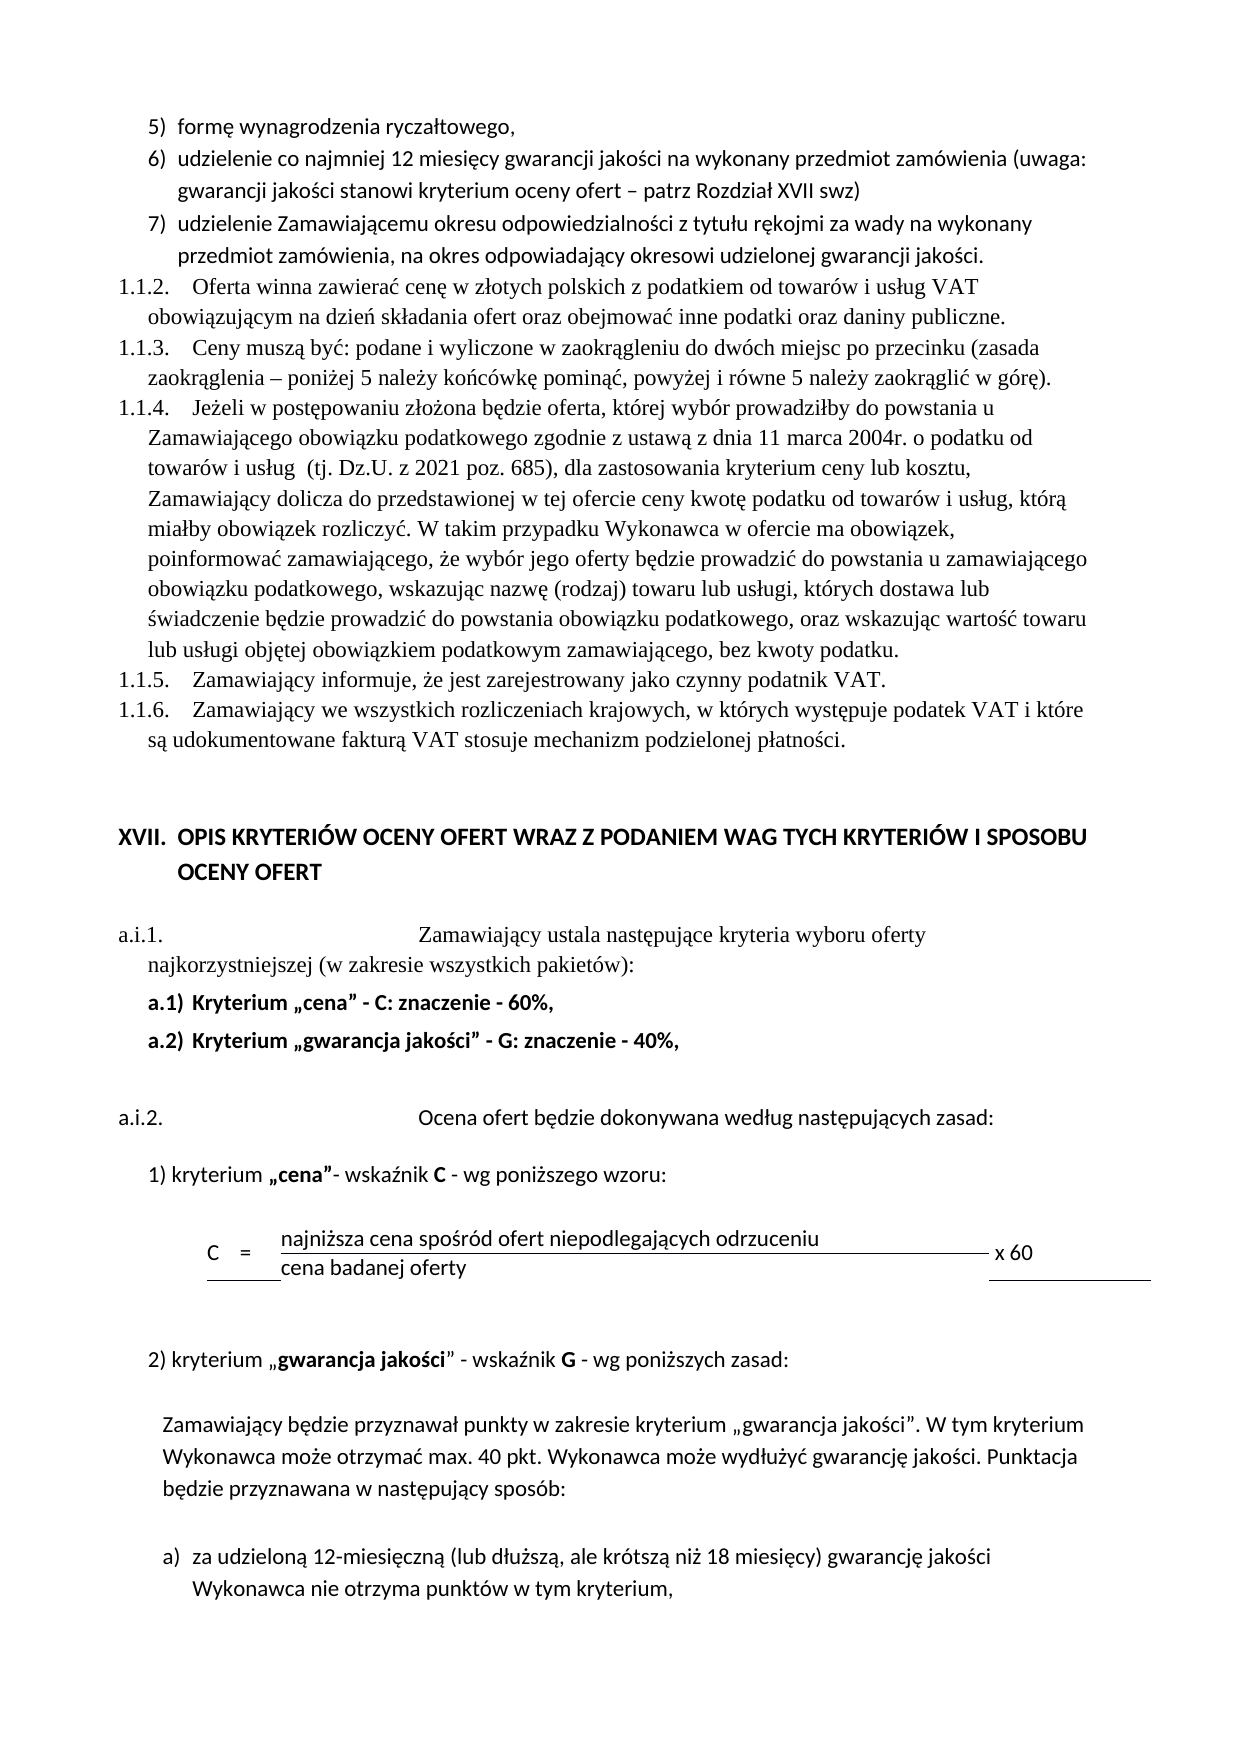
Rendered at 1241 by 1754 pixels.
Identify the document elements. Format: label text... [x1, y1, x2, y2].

text 1) kryterium „cena”- wskaźnik C - wg poniższego wzoru: [148, 1160, 1092, 1188]
list formę wynagrodzenia ryczałtowego, [148, 112, 1092, 140]
table_cell cena badanej oferty [281, 1254, 989, 1280]
list udzielenie co najmniej 12 miesięcy gwarancji jakości na wykonany przedmiot zamówienia (uwaga: gwarancji jakości stanowi kryterium oceny ofert – patrz Rozdział XVII swz) [148, 144, 1092, 204]
text a) za udzieloną 12-miesięczną (lub dłuższą, ale krótszą niż 18 miesięcy) gwarancję jakości Wykonawca nie otrzyma punktów w tym kryterium, [162, 1542, 1092, 1602]
list Oferta winna zawierać cenę w złotych polskich z podatkiem od towarów i usług VAT obowiązującym na dzień składania ofert oraz obejmować inne podatki oraz daniny publiczne. [118, 273, 1092, 330]
table_header C = [207, 1225, 281, 1280]
list Zamawiający we wszystkich rozliczeniach krajowych, w których występuje podatek VAT i które są udokumentowane fakturą VAT stosuje mechanizm podzielonej płatności. [118, 696, 1092, 753]
table_header najniższa cena spośród ofert niepodlegających odrzuceniu [281, 1225, 989, 1252]
text 2) kryterium „gwarancja jakości” - wskaźnik G - wg poniższych zasad: [118, 1346, 1092, 1373]
subtitle OPIS KRYTERIÓW OCENY OFERT WRAZ Z PODANIEM WAG TYCH KRYTERIÓW I SPOSOBU OCENY OFERT [118, 821, 1092, 886]
text Zamawiający będzie przyznawał punkty w zakresie kryterium „gwarancja jakości”. W tym kryterium Wykonawca może otrzymać max. 40 pkt. Wykonawca może wydłużyć gwarancję jakości. Punktacja będzie przyznawana w następujący sposób: [162, 1410, 1092, 1502]
list Kryterium „cena” - C: znaczenie - 60%, [148, 988, 1092, 1016]
table_header x 60 [989, 1225, 1151, 1280]
list Kryterium „gwarancja jakości” - G: znaczenie - 40%, [148, 1026, 1092, 1054]
list Zamawiający informuje, że jest zarejestrowany jako czynny podatnik VAT. [118, 666, 1092, 692]
list Jeżeli w postępowaniu złożona będzie oferta, której wybór prowadziłby do powstania u Zamawiającego obowiązku podatkowego zgodnie z ustawą z dnia 11 marca 2004r. o podatku od towarów i usług (tj. Dz.U. z 2021 poz. 685), dla zastosowania kryterium ceny lub kosztu, Zamawiający dolicza do przedstawionej w tej ofercie ceny kwotę podatku od towarów i usług, którą miałby obowiązek rozliczyć. W takim przypadku Wykonawca w ofercie ma obowiązek, poinformować zamawiającego, że wybór jego oferty będzie prowadzić do powstania u zamawiającego obowiązku podatkowego, wskazując nazwę (rodzaj) towaru lub usługi, których dostawa lub świadczenie będzie prowadzić do powstania obowiązku podatkowego, oraz wskazując wartość towaru lub usługi objętej obowiązkiem podatkowym zamawiającego, bez kwoty podatku. [118, 394, 1092, 662]
list Ceny muszą być: podane i wyliczone w zaokrągleniu do dwóch miejsc po przecinku (zasada zaokrąglenia – poniżej 5 należy końcówkę pominąć, powyżej i równe 5 należy zaokrąglić w górę). [118, 333, 1092, 390]
list Zamawiający ustala następujące kryteria wyboru oferty najkorzystniejszej (w zakresie wszystkich pakietów): [118, 921, 1092, 978]
list Ocena ofert będzie dokonywana według następujących zasad: [118, 1103, 1092, 1131]
list udzielenie Zamawiającemu okresu odpowiedzialności z tytułu rękojmi za wady na wykonany przedmiot zamówienia, na okres odpowiadający okresowi udzielonej gwarancji jakości. [148, 209, 1092, 269]
